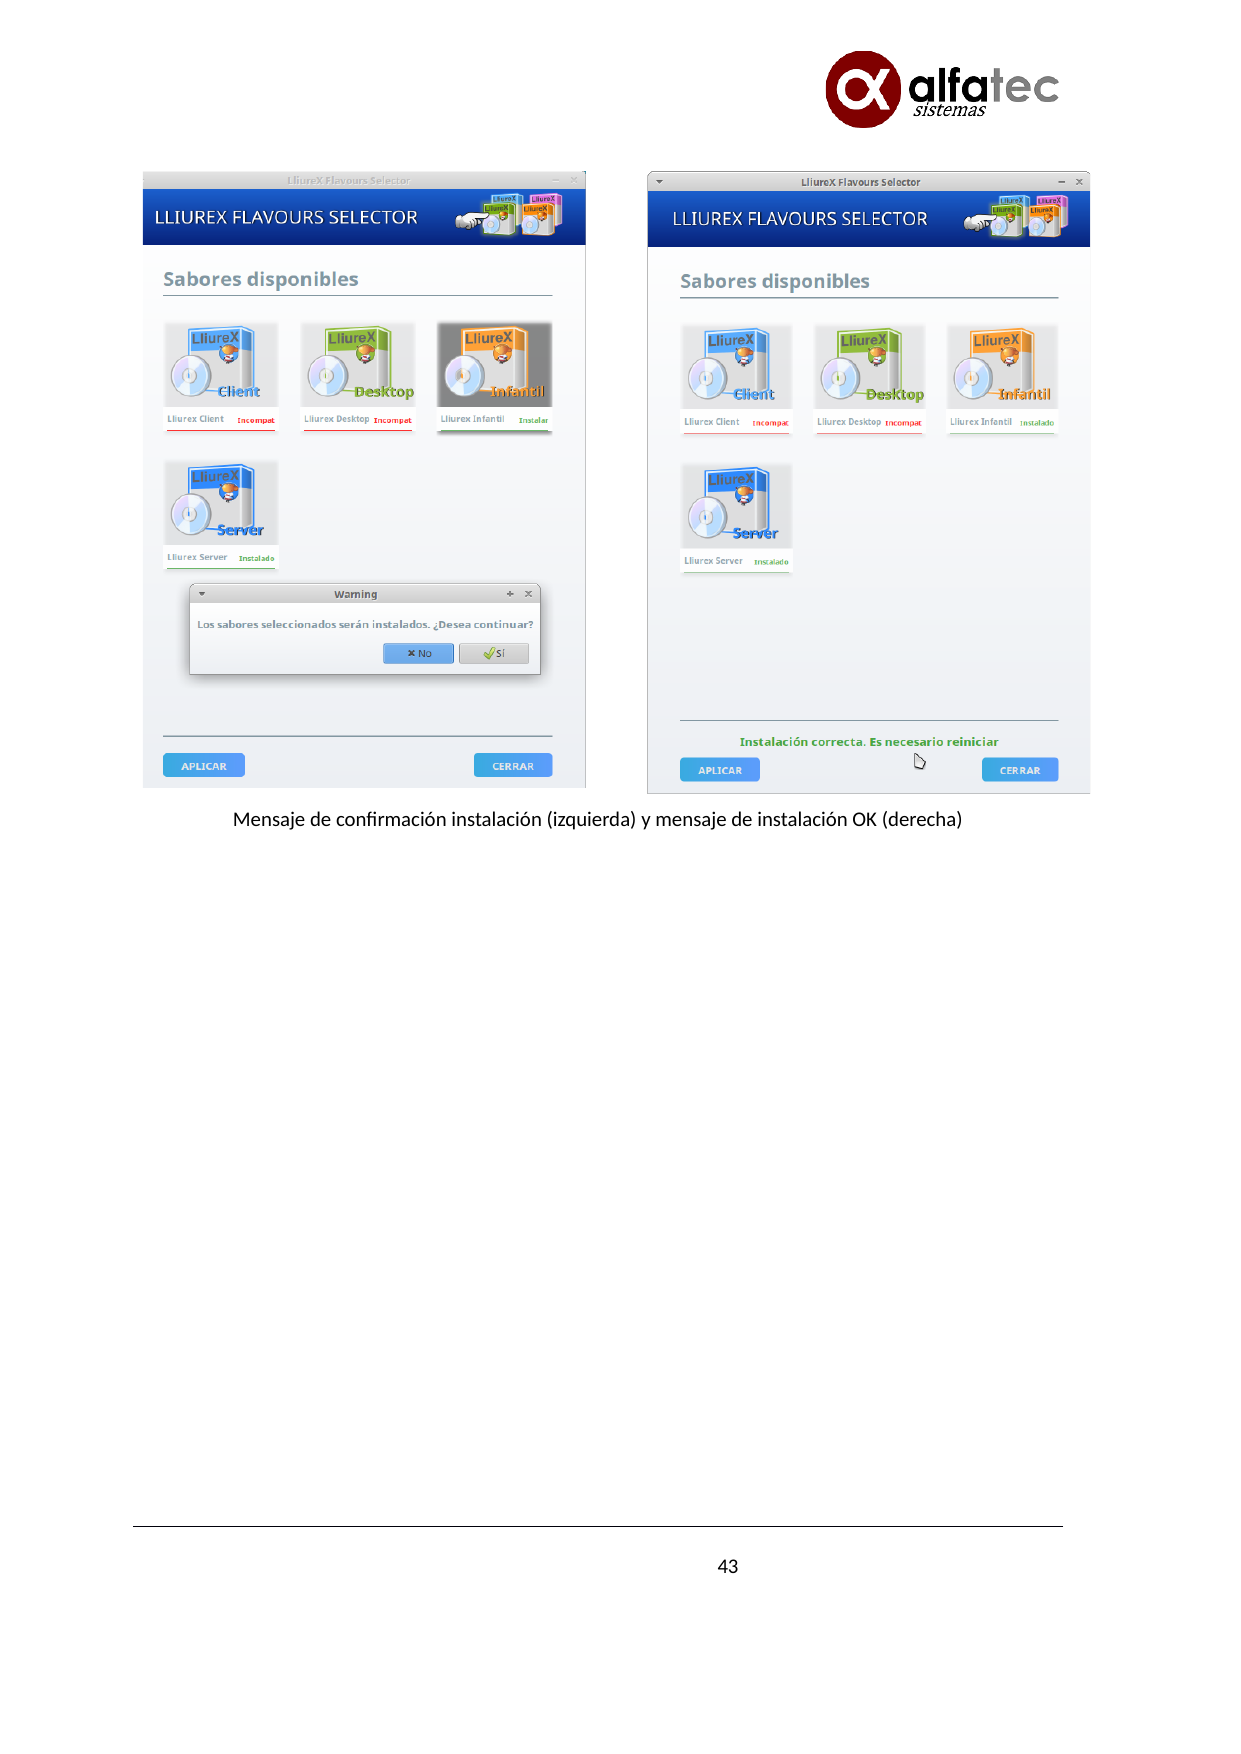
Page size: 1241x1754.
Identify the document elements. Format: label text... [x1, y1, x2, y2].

picture [647, 171, 1091, 794]
picture [825, 51, 1061, 128]
text Mensaje de confirmación instalación (izquierda) y mensaje de instalación OK (derecha) [133, 806, 1063, 831]
picture [142, 171, 586, 788]
